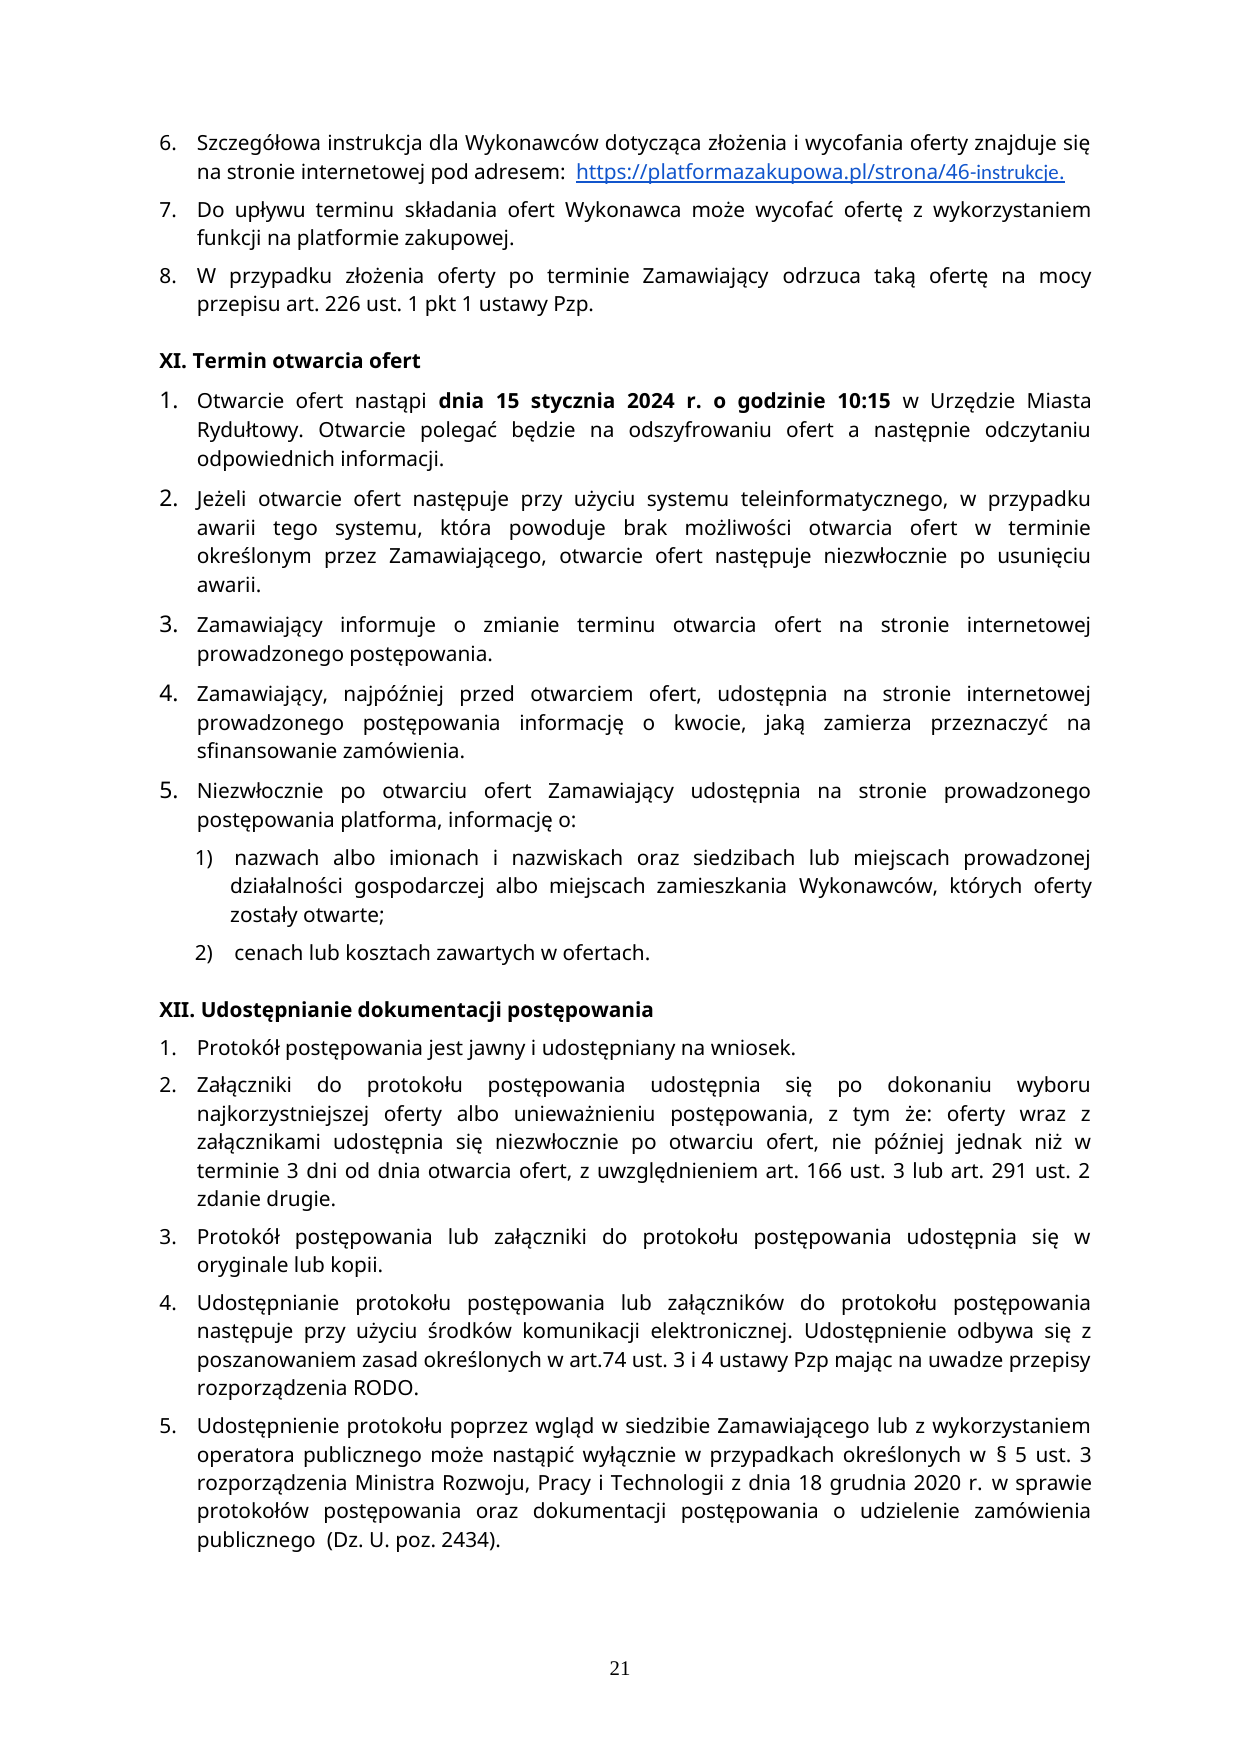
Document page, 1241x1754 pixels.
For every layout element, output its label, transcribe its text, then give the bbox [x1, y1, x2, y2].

list cenach lub kosztach zawartych w ofertach. [194, 938, 1092, 966]
list Protokół postępowania lub załączniki do protokołu postępowania udostępnia się w oryginale lub kopii. [159, 1222, 1092, 1279]
list Zamawiający informuje o zmianie terminu otwarcia ofert na stronie internetowej prowadzonego postępowania. [159, 608, 1092, 667]
list Otwarcie ofert nastąpi dnia 15 stycznia 2024 r. o godzinie 10:15 w Urzędzie Miasta Rydułtowy. Otwarcie polegać będzie na odszyfrowaniu ofert a następnie odczytaniu odpowiednich informacji. [159, 384, 1092, 472]
list nazwach albo imionach i nazwiskach oraz siedzibach lub miejscach prowadzonej działalności gospodarczej albo miejscach zamieszkania Wykonawców, których oferty zostały otwarte; [194, 843, 1092, 928]
list Szczegółowa instrukcja dla Wykonawców dotycząca złożenia i wycofania oferty znajduje się na stronie internetowej pod adresem: https://platformazakupowa.pl/strona/46-instrukcje. [159, 128, 1092, 185]
list Do upływu terminu składania ofert Wykonawca może wycofać ofertę z wykorzystaniem funkcji na platformie zakupowej. [159, 195, 1092, 252]
list W przypadku złożenia oferty po terminie Zamawiający odrzuca taką ofertę na mocy przepisu art. 226 ust. 1 pkt 1 ustawy Pzp. [159, 261, 1092, 318]
list Jeżeli otwarcie ofert następuje przy użyciu systemu teleinformatycznego, w przypadku awarii tego systemu, która powoduje brak możliwości otwarcia ofert w terminie określonym przez Zamawiającego, otwarcie ofert następuje niezwłocznie po usunięciu awarii. [159, 482, 1092, 598]
list Zamawiający, najpóźniej przed otwarciem ofert, udostępnia na stronie internetowej prowadzonego postępowania informację o kwocie, jaką zamierza przeznaczyć na sfinansowanie zamówienia. [159, 677, 1092, 765]
list Protokół postępowania jest jawny i udostępniany na wniosek. [159, 1033, 1092, 1061]
list Załączniki do protokołu postępowania udostępnia się po dokonaniu wyboru najkorzystniejszej oferty albo unieważnieniu postępowania, z tym że: oferty wraz z załącznikami udostępnia się niezwłocznie po otwarciu ofert, nie później jednak niż w terminie 3 dni od dnia otwarcia ofert, z uwzględnieniem art. 166 ust. 3 lub art. 291 ust. 2 zdanie drugie. [159, 1070, 1092, 1213]
list Udostępnienie protokołu poprzez wgląd w siedzibie Zamawiającego lub z wykorzystaniem operatora publicznego może nastąpić wyłącznie w przypadkach określonych w § 5 ust. 3 rozporządzenia Ministra Rozwoju, Pracy i Technologii z dnia 18 grudnia 2020 r. w sprawie protokołów postępowania oraz dokumentacji postępowania o udzielenie zamówienia publicznego (Dz. U. poz. 2434). [159, 1411, 1092, 1553]
text XII. Udostępnianie dokumentacji postępowania [159, 995, 1092, 1023]
list Udostępnianie protokołu postępowania lub załączników do protokołu postępowania następuje przy użyciu środków komunikacji elektronicznej. Udostępnienie odbywa się z poszanowaniem zasad określonych w art.74 ust. 3 i 4 ustawy Pzp mając na uwadze przepisy rozporządzenia RODO. [159, 1288, 1092, 1402]
subtitle XI. Termin otwarcia ofert [159, 346, 1092, 375]
list Niezwłocznie po otwarciu ofert Zamawiający udostępnia na stronie prowadzonego postępowania platforma, informację o: [159, 774, 1092, 834]
